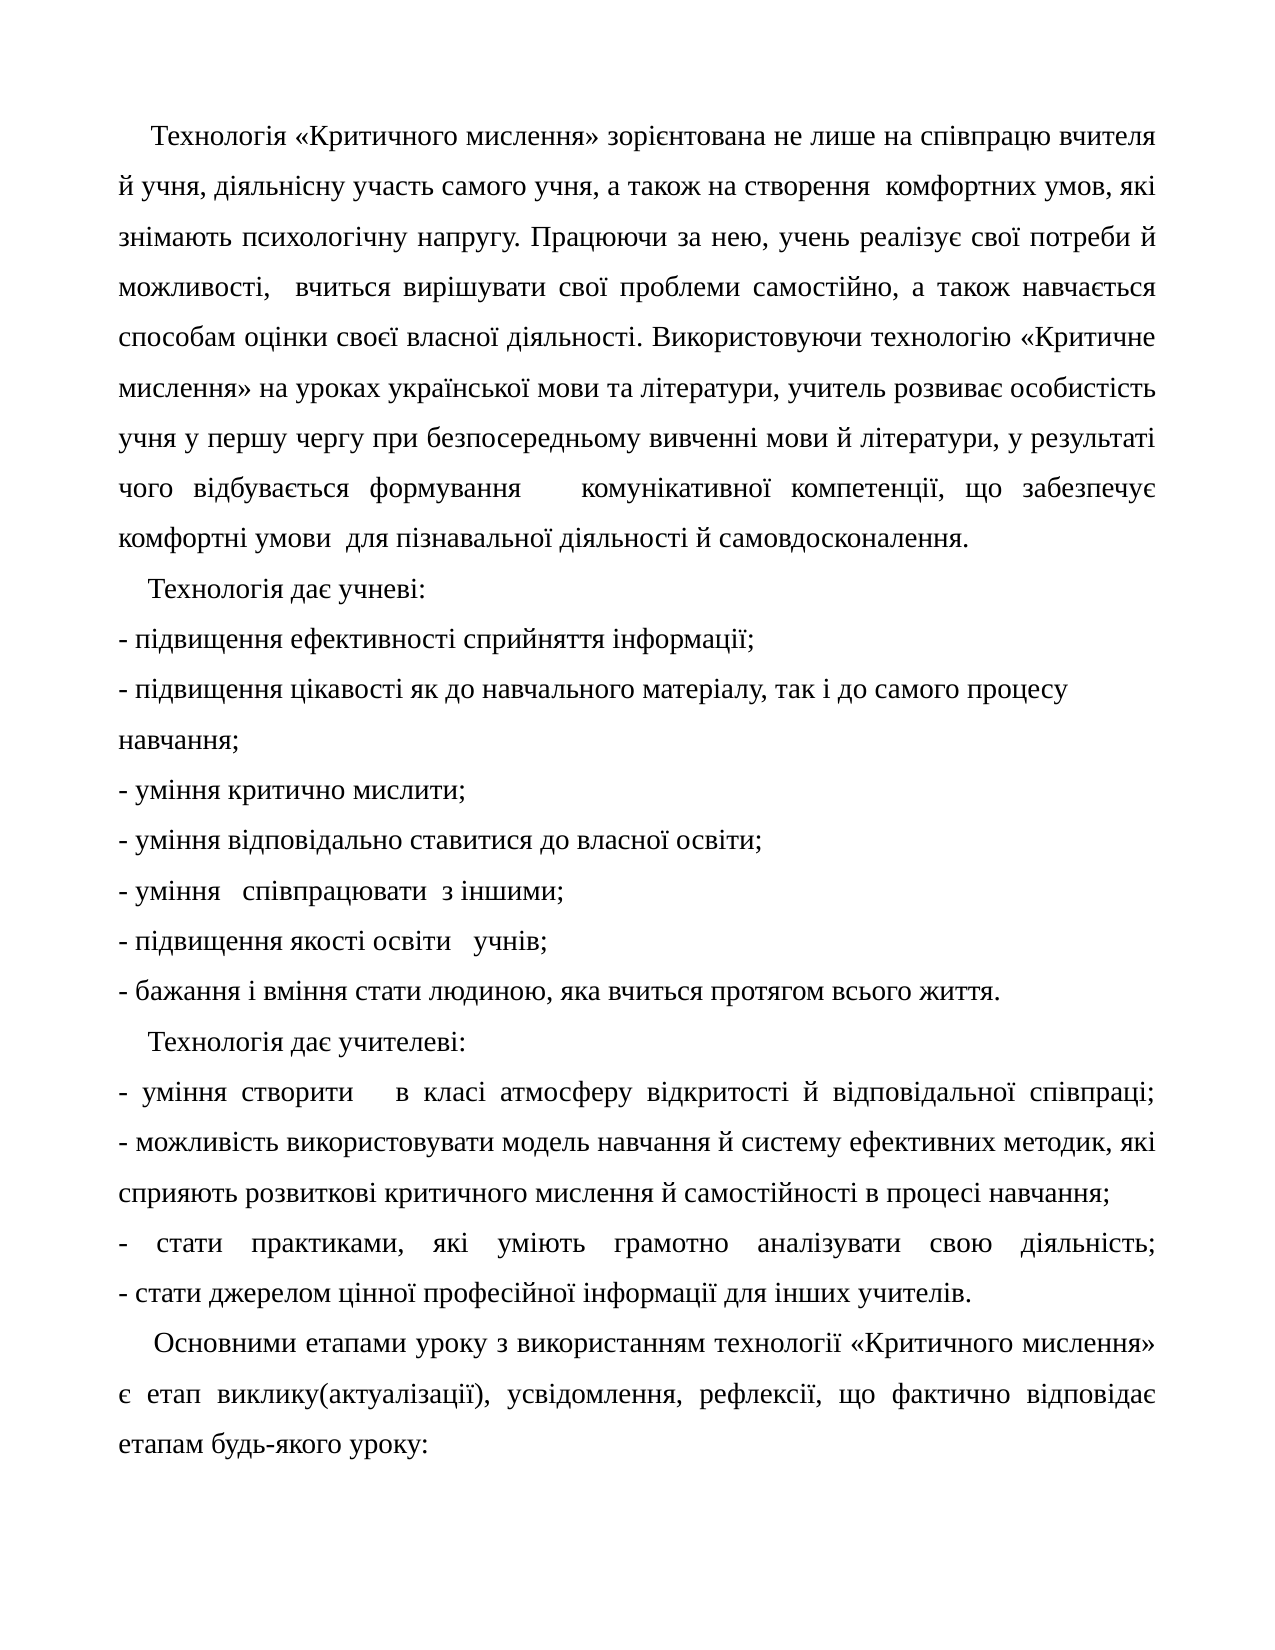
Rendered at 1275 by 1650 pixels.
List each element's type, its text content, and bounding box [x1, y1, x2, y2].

text Технологія «Критичного мислення» зорієнтована не лише на співпрацю вчителя й учня, діяльнісну участь самого учня, а також на створення комфортних умов, які знімають психологічну напругу. Працюючи за нею, учень реалізує свої потреби й можливості, вчиться вирішувати свої проблеми самостійно, а також навчається способам оцінки своєї власної діяльності. Використовуючи технологію «Критичне мислення» на уроках української мови та літератури, учитель розвиває особистість учня у першу чергу при безпосередньому вивченні мови й літератури, у результаті чого відбувається формування комунікативної компетенції, що забезпечує комфортні умови для пізнавальної діяльності й самовдосконалення. [118, 118, 1157, 554]
text - уміння відповідально ставитися до власної освіти; - уміння співпрацювати з іншими; [118, 822, 1157, 906]
text Технологія дає учневі: [118, 571, 1157, 604]
text - підвищення якості освіти учнів; - бажання і вміння стати людиною, яка вчиться протягом всього життя. [118, 923, 1157, 1007]
list - стати практиками, які уміють грамотно аналізувати свою діяльність; - стати джерелом цінної професійної інформації для інших учителів. [118, 1225, 1157, 1309]
text - уміння критично мислити; [118, 772, 1157, 806]
text Технологія дає учителеві: [118, 1024, 1157, 1057]
text - підвищення ефективності сприйняття інформації; - підвищення цікавості як до навчального матеріалу, так і до самого процесу навчання; [118, 621, 1157, 755]
text - уміння створити в класі атмосферу відкритості й відповідальної співпраці; - можливість використовувати модель навчання й систему ефективних методик, які сприяють розвиткові критичного мислення й самостійності в процесі навчання; [118, 1074, 1157, 1208]
list Основними етапами уроку з використанням технології «Критичного мислення» є етап виклику(актуалізації), усвідомлення, рефлексії, що фактично відповідає етапам будь-якого уроку: [118, 1326, 1157, 1460]
